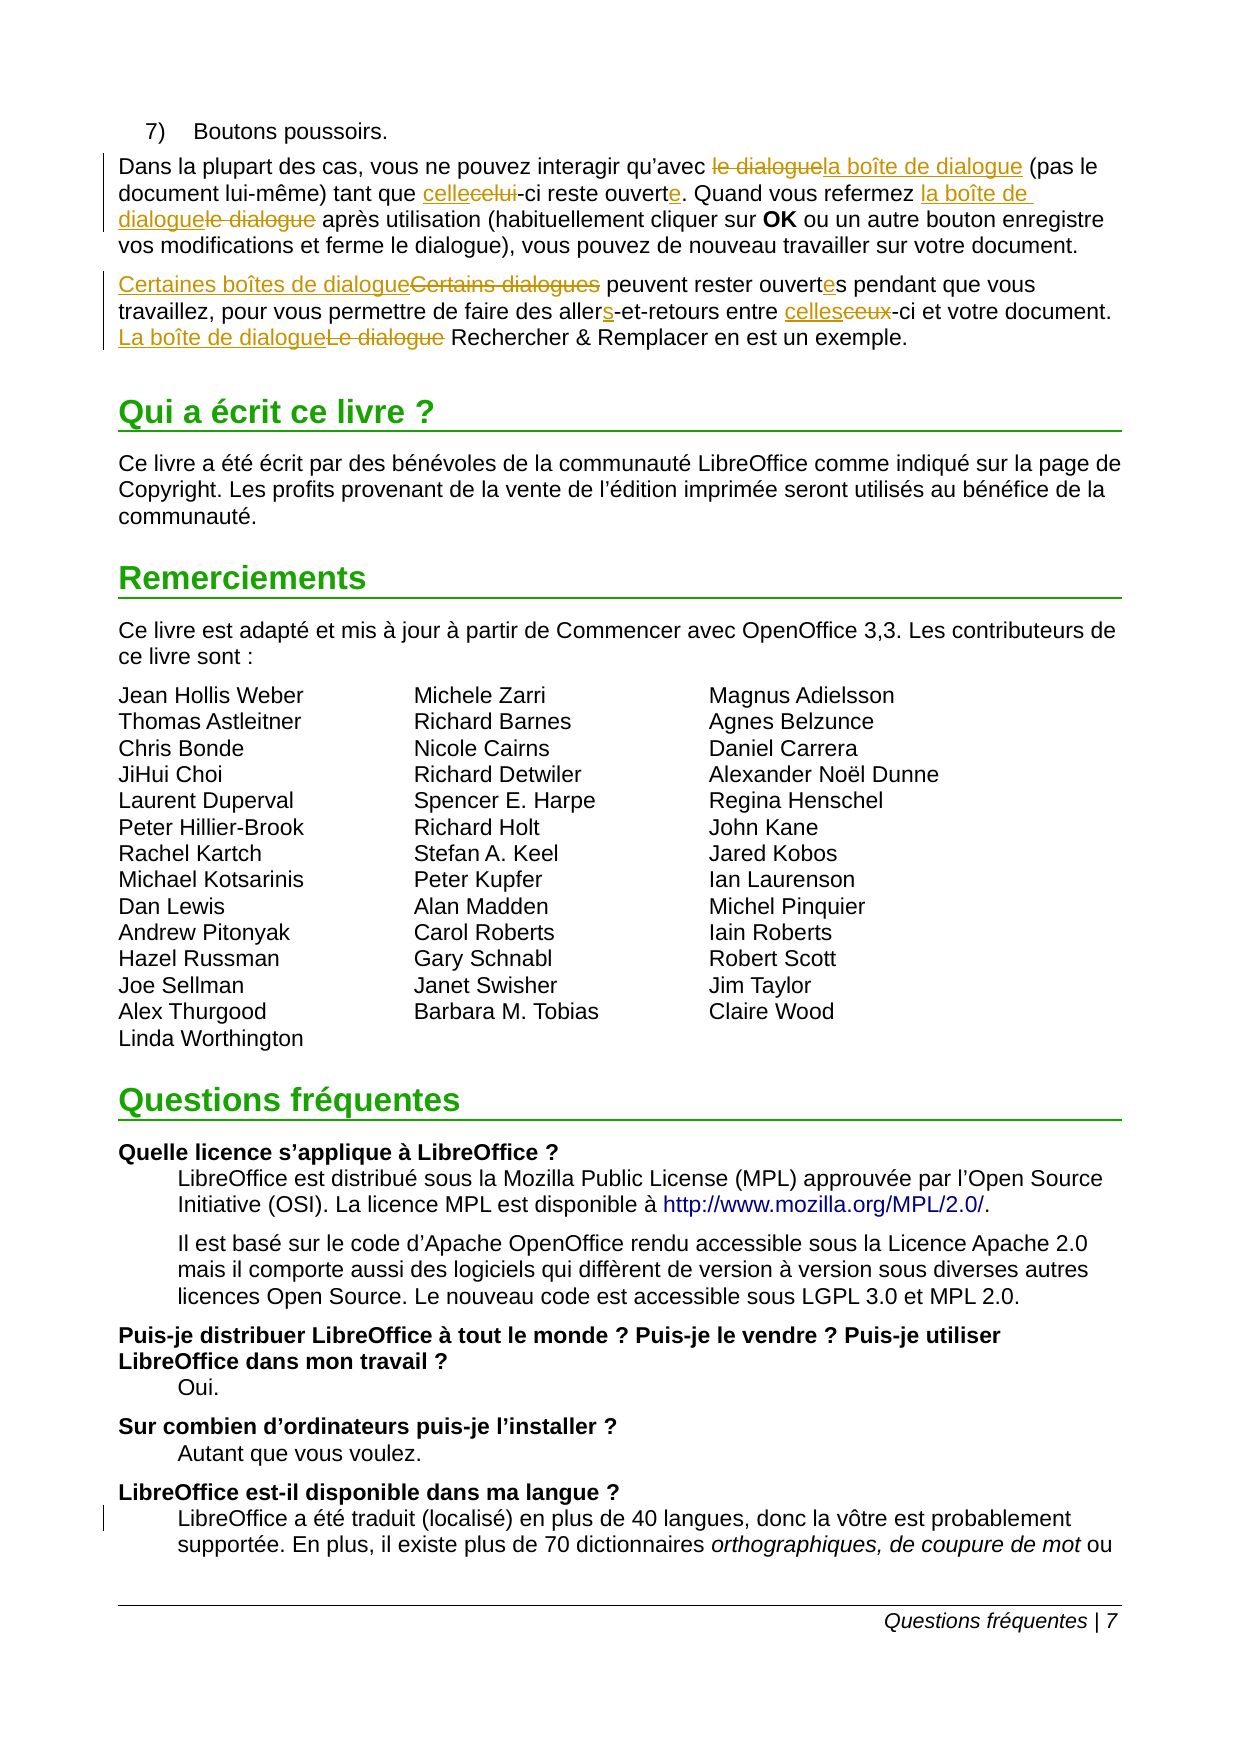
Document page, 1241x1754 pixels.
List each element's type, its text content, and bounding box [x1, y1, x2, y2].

text LibreOffice est distribué sous la Mozilla Public License (MPL) approuvée par l’Open Source Initiative (OSI). La licence MPL est disponible à http://www.mozilla.org/MPL/2.0/. [177, 1165, 1122, 1218]
text Autant que vous voulez. [177, 1439, 1122, 1466]
subtitle Qui a écrit ce livre ? [118, 392, 1122, 430]
text Certaines boîtes de dialogue peuvent rester ouvertes pendant que vous travaillez, pour vous permettre de faire des allers-et-retours entre celles-ci et votre document. La boîte de dialogue Rechercher & Remplacer en est un exemple. [118, 271, 1122, 350]
text LibreOffice a été traduit (localisé) en plus de 40 langues, donc la vôtre est probablement supportée. En plus, il existe plus de 70 dictionnaires orthographiques, de coupure de mot ou [177, 1505, 1122, 1557]
text LibreOffice est-il disponible dans ma langue ? [118, 1478, 1122, 1505]
text Ce livre a été écrit par des bénévoles de la communauté LibreOffice comme indiqué sur la page de Copyright. Les profits provenant de la vente de l’édition imprimée seront utilisés au bénéfice de la communauté. [118, 450, 1122, 529]
text Sur combien d’ordinateurs puis-je l’installer ? [118, 1413, 1122, 1439]
text Jean Hollis Weber Michele Zarri Magnus Adielsson Thomas Astleitner Richard Barnes Agnes Belzunce Chris Bonde Nicole Cairns Daniel Carrera JiHui Choi Richard Detwiler Alexander Noël Dunne Laurent Duperval Spencer E. Harpe Regina Henschel Peter Hillier-Brook Richard Holt John Kane Rachel Kartch Stefan A. Keel Jared Kobos Michael Kotsarinis Peter Kupfer Ian Laurenson Dan Lewis Alan Madden Michel Pinquier Andrew Pitonyak Carol Roberts Iain Roberts Hazel Russman Gary Schnabl Robert Scott Joe Sellman Janet Swisher Jim Taylor Alex Thurgood Barbara M. Tobias Claire Wood Linda Worthington [118, 682, 1122, 1051]
text Ce livre est adapté et mis à jour à partir de Commencer avec OpenOffice 3,3. Les contributeurs de ce livre sont : [118, 617, 1122, 669]
text Puis-je distribuer LibreOffice à tout le monde ? Puis-je le vendre ? Puis-je utiliser LibreOffice dans mon travail ? [118, 1322, 1122, 1374]
subtitle Questions fréquentes [118, 1080, 1122, 1119]
list Boutons poussoirs. [165, 118, 1122, 144]
text Dans la plupart des cas, vous ne pouvez interagir qu’avec la boîte de dialogue (pas le document lui-même) tant que celle-ci reste ouverte. Quand vous refermez la boîte de dialogue après utilisation (habituellement cliquer sur OK ou un autre bouton enregistre vos modifications et ferme le dialogue), vous pouvez de nouveau travailler sur votre document. [118, 153, 1122, 259]
text Quelle licence s’applique à LibreOffice ? [118, 1138, 1122, 1165]
text Il est basé sur le code d’Apache OpenOffice rendu accessible sous la Licence Apache 2.0 mais il comporte aussi des logiciels qui diffèrent de version à version sous diverses autres licences Open Source. Le nouveau code est accessible sous LGPL 3.0 et MPL 2.0. [177, 1230, 1122, 1309]
text Oui. [177, 1374, 1122, 1401]
subtitle Remerciements [118, 558, 1122, 597]
